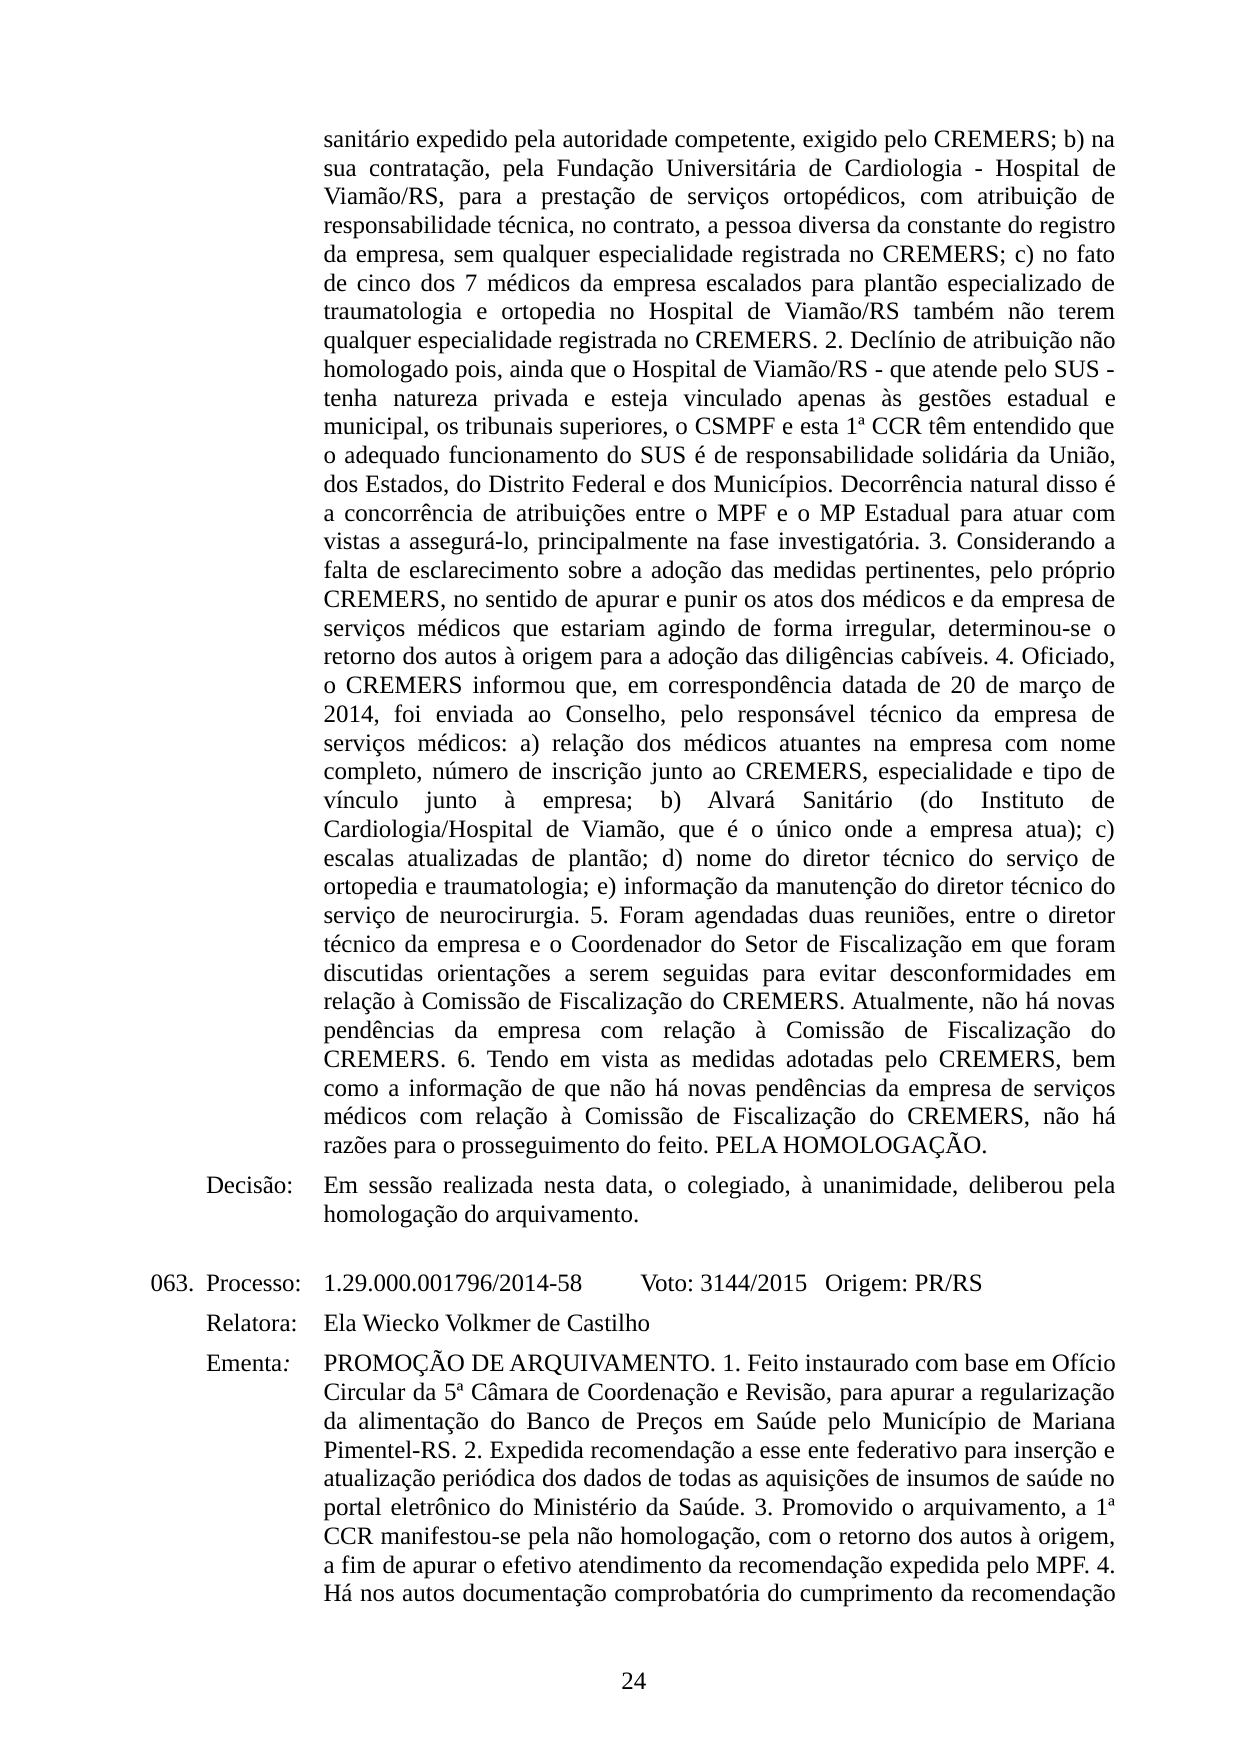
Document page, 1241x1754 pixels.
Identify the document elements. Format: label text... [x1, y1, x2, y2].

table_header Voto: 3144/2015 [635, 1262, 819, 1302]
table_cell [145, 1303, 200, 1343]
table_cell Decisão: [200, 1165, 318, 1233]
table_header 063. [145, 1262, 200, 1302]
table_header 1.29.000.001796/2014-58 [318, 1262, 634, 1302]
table_header Processo: [200, 1262, 318, 1302]
table_cell Ementa: [200, 1343, 318, 1613]
table_cell [145, 118, 200, 1164]
table_cell [200, 118, 318, 1164]
table_cell [145, 1343, 200, 1613]
table_cell Relatora: [200, 1303, 318, 1343]
table_cell Em sessão realizada nesta data, o colegiado, à unanimidade, deliberou pela homologação do arquivamento. [318, 1165, 1122, 1233]
table_cell [145, 1165, 200, 1233]
table_cell sanitário expedido pela autoridade competente, exigido pelo CREMERS; b) na sua contratação, pela Fundação Universitária de Cardiologia - Hospital de Viamão/RS, para a prestação de serviços ortopédicos, com atribuição de responsabilidade técnica, no contrato, a pessoa diversa da constante do registro da empresa, sem qualquer especialidade registrada no CREMERS; c) no fato de cinco dos 7 médicos da empresa escalados para plantão especializado de traumatologia e ortopedia no Hospital de Viamão/RS também não terem qualquer especialidade registrada no CREMERS. 2. Declínio de atribuição não homologado pois, ainda que o Hospital de Viamão/RS - que atende pelo SUS - tenha natureza privada e esteja vinculado apenas às gestões estadual e municipal, os tribunais superiores, o CSMPF e esta 1ª CCR têm entendido que o adequado funcionamento do SUS é de responsabilidade solidária da União, dos Estados, do Distrito Federal e dos Municípios. Decorrência natural disso é a concorrência de atribuições entre o MPF e o MP Estadual para atuar com vistas a assegurá-lo, principalmente na fase investigatória. 3. Considerando a falta de esclarecimento sobre a adoção das medidas pertinentes, pelo próprio CREMERS, no sentido de apurar e punir os atos dos médicos e da empresa de serviços médicos que estariam agindo de forma irregular, determinou-se o retorno dos autos à origem para a adoção das diligências cabíveis. 4. Oficiado, o CREMERS informou que, em correspondência datada de 20 de março de 2014, foi enviada ao Conselho, pelo responsável técnico da empresa de serviços médicos: a) relação dos médicos atuantes na empresa com nome completo, número de inscrição junto ao CREMERS, especialidade e tipo de vínculo junto à empresa; b) Alvará Sanitário (do Instituto de Cardiologia/Hospital de Viamão, que é o único onde a empresa atua); c) escalas atualizadas de plantão; d) nome do diretor técnico do serviço de ortopedia e traumatologia; e) informação da manutenção do diretor técnico do serviço de neurocirurgia. 5. Foram agendadas duas reuniões, entre o diretor técnico da empresa e o Coordenador do Setor de Fiscalização em que foram discutidas orientações a serem seguidas para evitar desconformidades em relação à Comissão de Fiscalização do CREMERS. Atualmente, não há novas pendências da empresa com relação à Comissão de Fiscalização do CREMERS. 6. Tendo em vista as medidas adotadas pelo CREMERS, bem como a informação de que não há novas pendências da empresa de serviços médicos com relação à Comissão de Fiscalização do CREMERS, não há razões para o prosseguimento do feito. PELA HOMOLOGAÇÃO. [318, 118, 1122, 1164]
table_header Origem: PR/RS [819, 1262, 1122, 1302]
table_cell Ela Wiecko Volkmer de Castilho [318, 1303, 1122, 1343]
table_cell PROMOÇÃO DE ARQUIVAMENTO. 1. Feito instaurado com base em Ofício Circular da 5ª Câmara de Coordenação e Revisão, para apurar a regularização da alimentação do Banco de Preços em Saúde pelo Município de Mariana Pimentel-RS. 2. Expedida recomendação a esse ente federativo para inserção e atualização periódica dos dados de todas as aquisições de insumos de saúde no portal eletrônico do Ministério da Saúde. 3. Promovido o arquivamento, a 1ª CCR manifestou-se pela não homologação, com o retorno dos autos à origem, a fim de apurar o efetivo atendimento da recomendação expedida pelo MPF. 4. Há nos autos documentação comprobatória do cumprimento da recomendação [318, 1343, 1122, 1613]
